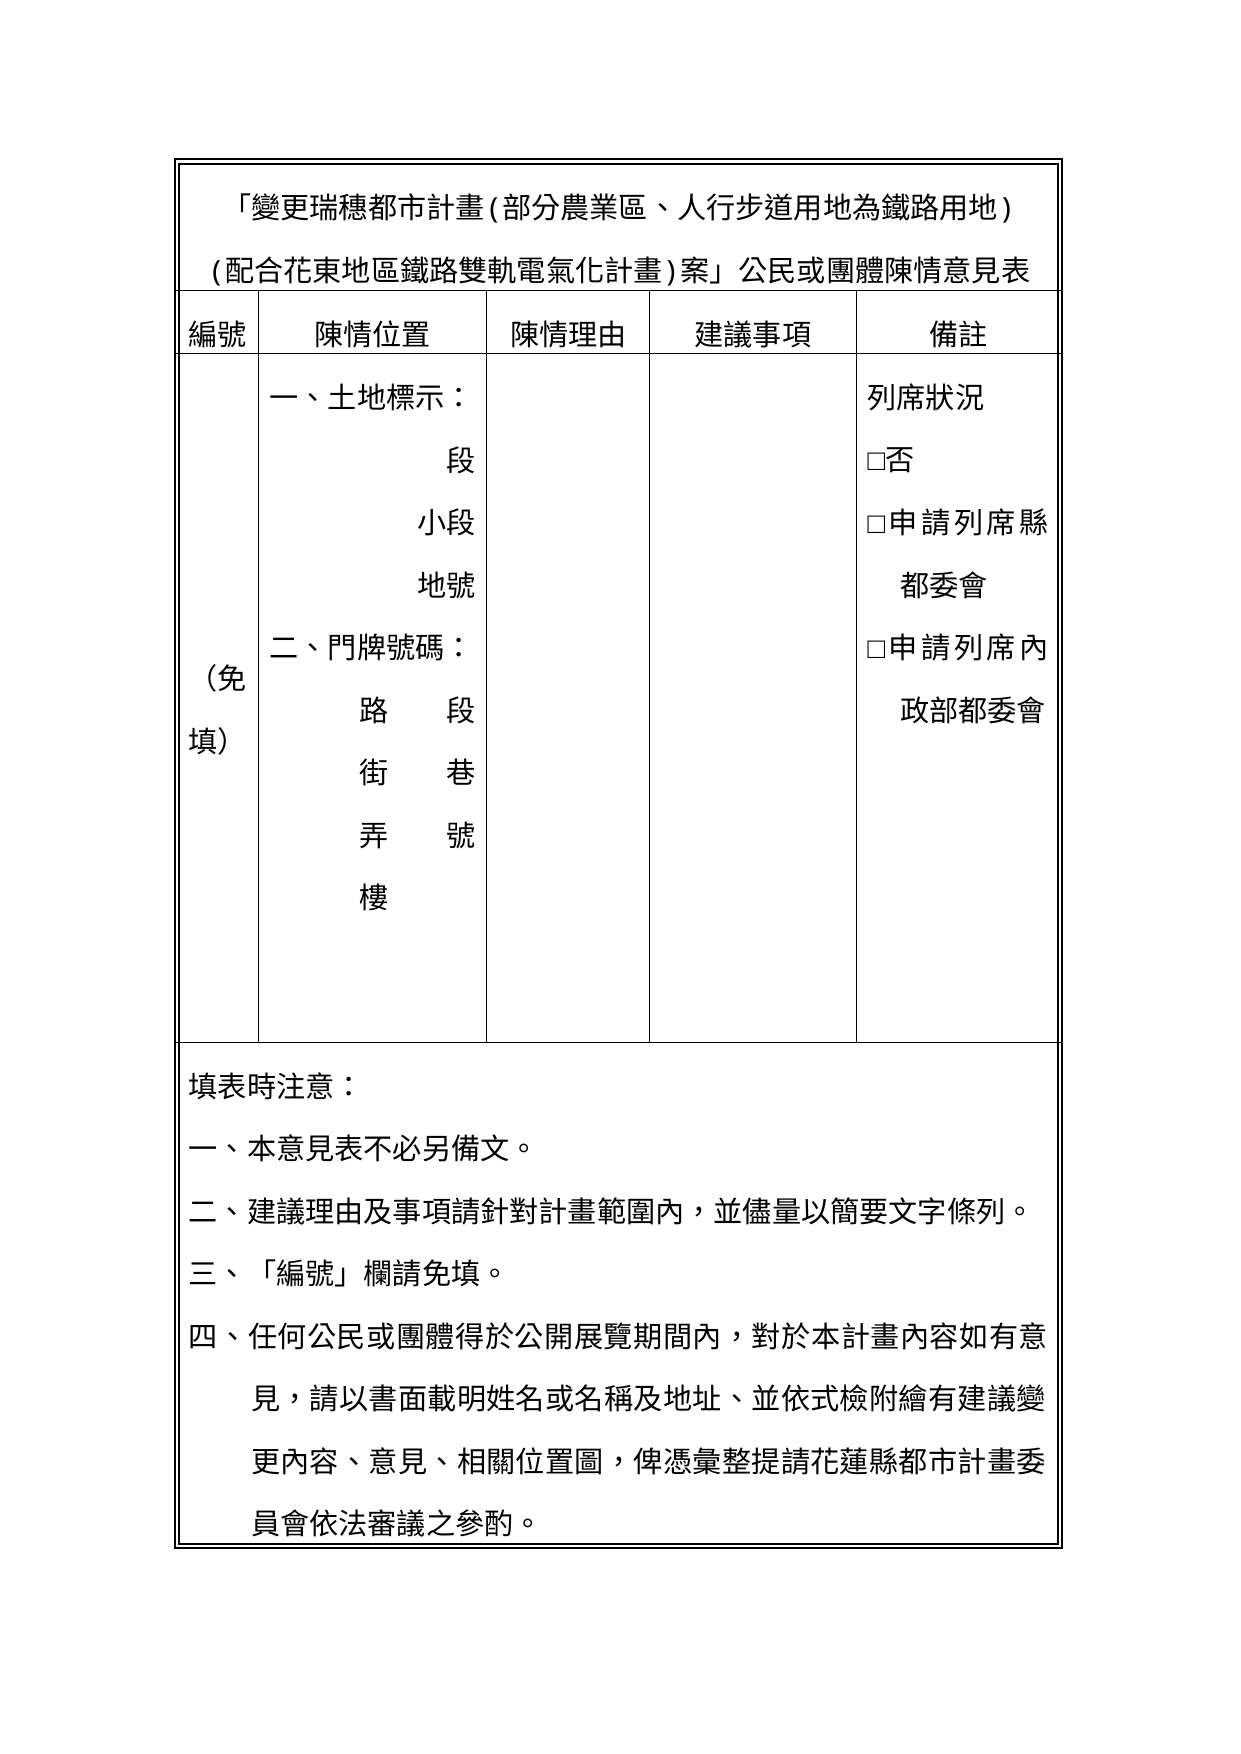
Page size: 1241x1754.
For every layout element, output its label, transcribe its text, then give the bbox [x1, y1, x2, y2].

table_cell 編號 [180, 291, 258, 353]
table_cell 列席狀況 □否 □申請列席縣都委會 □申請列席內政部都委會 [857, 354, 1057, 1042]
table_cell 一、土地標示： 段 小段 地號 二、門牌號碼： 路 段 街 巷 弄 號 樓 [259, 354, 486, 1042]
table_cell （免填） [180, 354, 258, 1042]
table_cell 建議事項 [650, 291, 856, 353]
table_header 「變更瑞穗都市計畫(部分農業區、人行步道用地為鐵路用地) (配合花東地區鐵路雙軌電氣化計畫)案」公民或團體陳情意見表 [177, 160, 1060, 289]
table_cell [650, 354, 856, 1042]
table_cell [487, 354, 649, 1042]
table_cell 陳情理由 [487, 291, 649, 353]
table_cell 備註 [857, 291, 1057, 353]
table_cell 陳情位置 [259, 291, 486, 353]
table_cell 填表時注意： 一、本意見表不必另備文。 二、建議理由及事項請針對計畫範圍內，並儘量以簡要文字條列。 三、「編號」欄請免填。 四、任何公民或團體得於公開展覽期間內，對於本計畫內容如有意見，請以書面載明姓名或名稱及地址、並依式檢附繪有建議變更內容、意見、相關位置圖，俾憑彙整提請花蓮縣都市計畫委員會依法審議之參酌。 [180, 1043, 1057, 1543]
